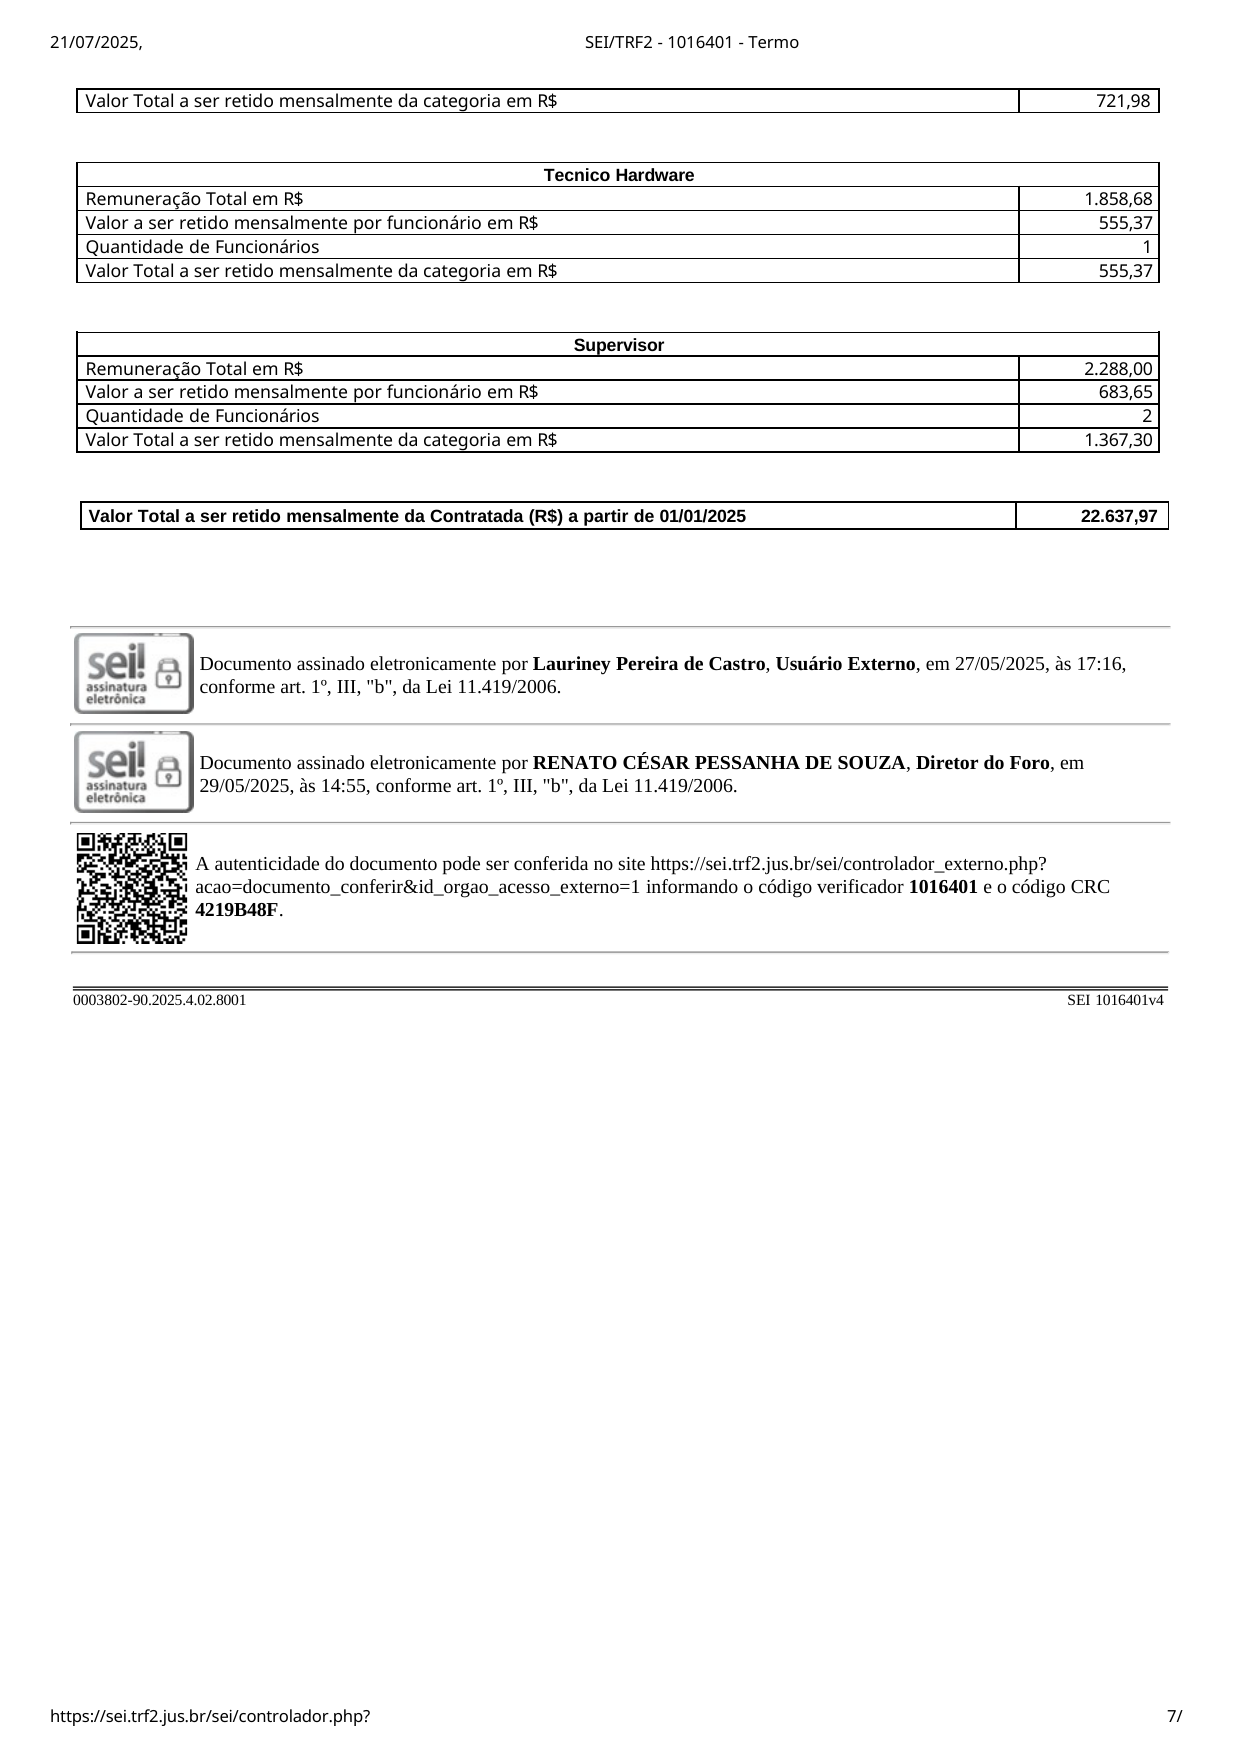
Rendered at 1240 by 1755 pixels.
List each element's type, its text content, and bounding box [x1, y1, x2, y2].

table_cell Valor a ser retido mensalmente por funcionário em R$ [78, 381, 1018, 403]
table_cell 2.288,00 [1020, 357, 1158, 379]
text A autenticidade do documento pode ser conferida no site https://sei.trf2.jus.br/sei/controlador_externo.php? acao=documento_conferir&id_orgao_acesso_externo=1 informando o código verificador 1016401 e o código CRC 4219B48F. [195, 852, 1165, 921]
table_cell Valor Total a ser retido mensalmente da categoria em R$ [78, 259, 1018, 281]
table_cell Valor a ser retido mensalmente por funcionário em R$ [78, 211, 1018, 233]
table_header Valor Total a ser retido mensalmente da Contratada (R$) a partir de 01/01/2025 [82, 503, 1015, 528]
table_header Valor Total a ser retido mensalmente da categoria em R$ [78, 90, 1018, 112]
table_cell 555,37 [1020, 259, 1158, 281]
table_cell 1.367,30 [1020, 429, 1158, 451]
table_header 721,98 [1020, 90, 1158, 112]
table_cell Quantidade de Funcionários [78, 405, 1018, 427]
table_cell Remuneração Total em R$ [78, 187, 1018, 209]
table_cell Quantidade de Funcionários [78, 235, 1018, 257]
table_header Tecnico Hardware [78, 163, 1158, 186]
table_header Supervisor [78, 333, 1158, 355]
text 0003802-90.2025.4.02.8001 SEI 1016401v4 [73, 982, 1195, 1009]
table_cell 1.858,68 [1020, 187, 1158, 209]
text Documento assinado eletronicamente por RENATO CÉSAR PESSANHA DE SOUZA, Diretor do Foro, em 29/05/2025, às 14:55, conforme art. 1º, III, "b", da Lei 11.419/2006. [199, 751, 1165, 797]
table_cell Valor Total a ser retido mensalmente da categoria em R$ [78, 429, 1018, 451]
text Documento assinado eletronicamente por Lauriney Pereira de Castro, Usuário Externo, em 27/05/2025, às 17:16, conforme art. 1º, III, "b", da Lei 11.419/2006. [199, 652, 1165, 698]
table_cell 2 [1020, 405, 1158, 427]
table_cell 555,37 [1020, 211, 1158, 233]
table_cell 683,65 [1020, 381, 1158, 403]
table_header 22.637,97 [1017, 503, 1168, 528]
table_cell Remuneração Total em R$ [78, 357, 1018, 379]
table_cell 1 [1020, 235, 1158, 257]
